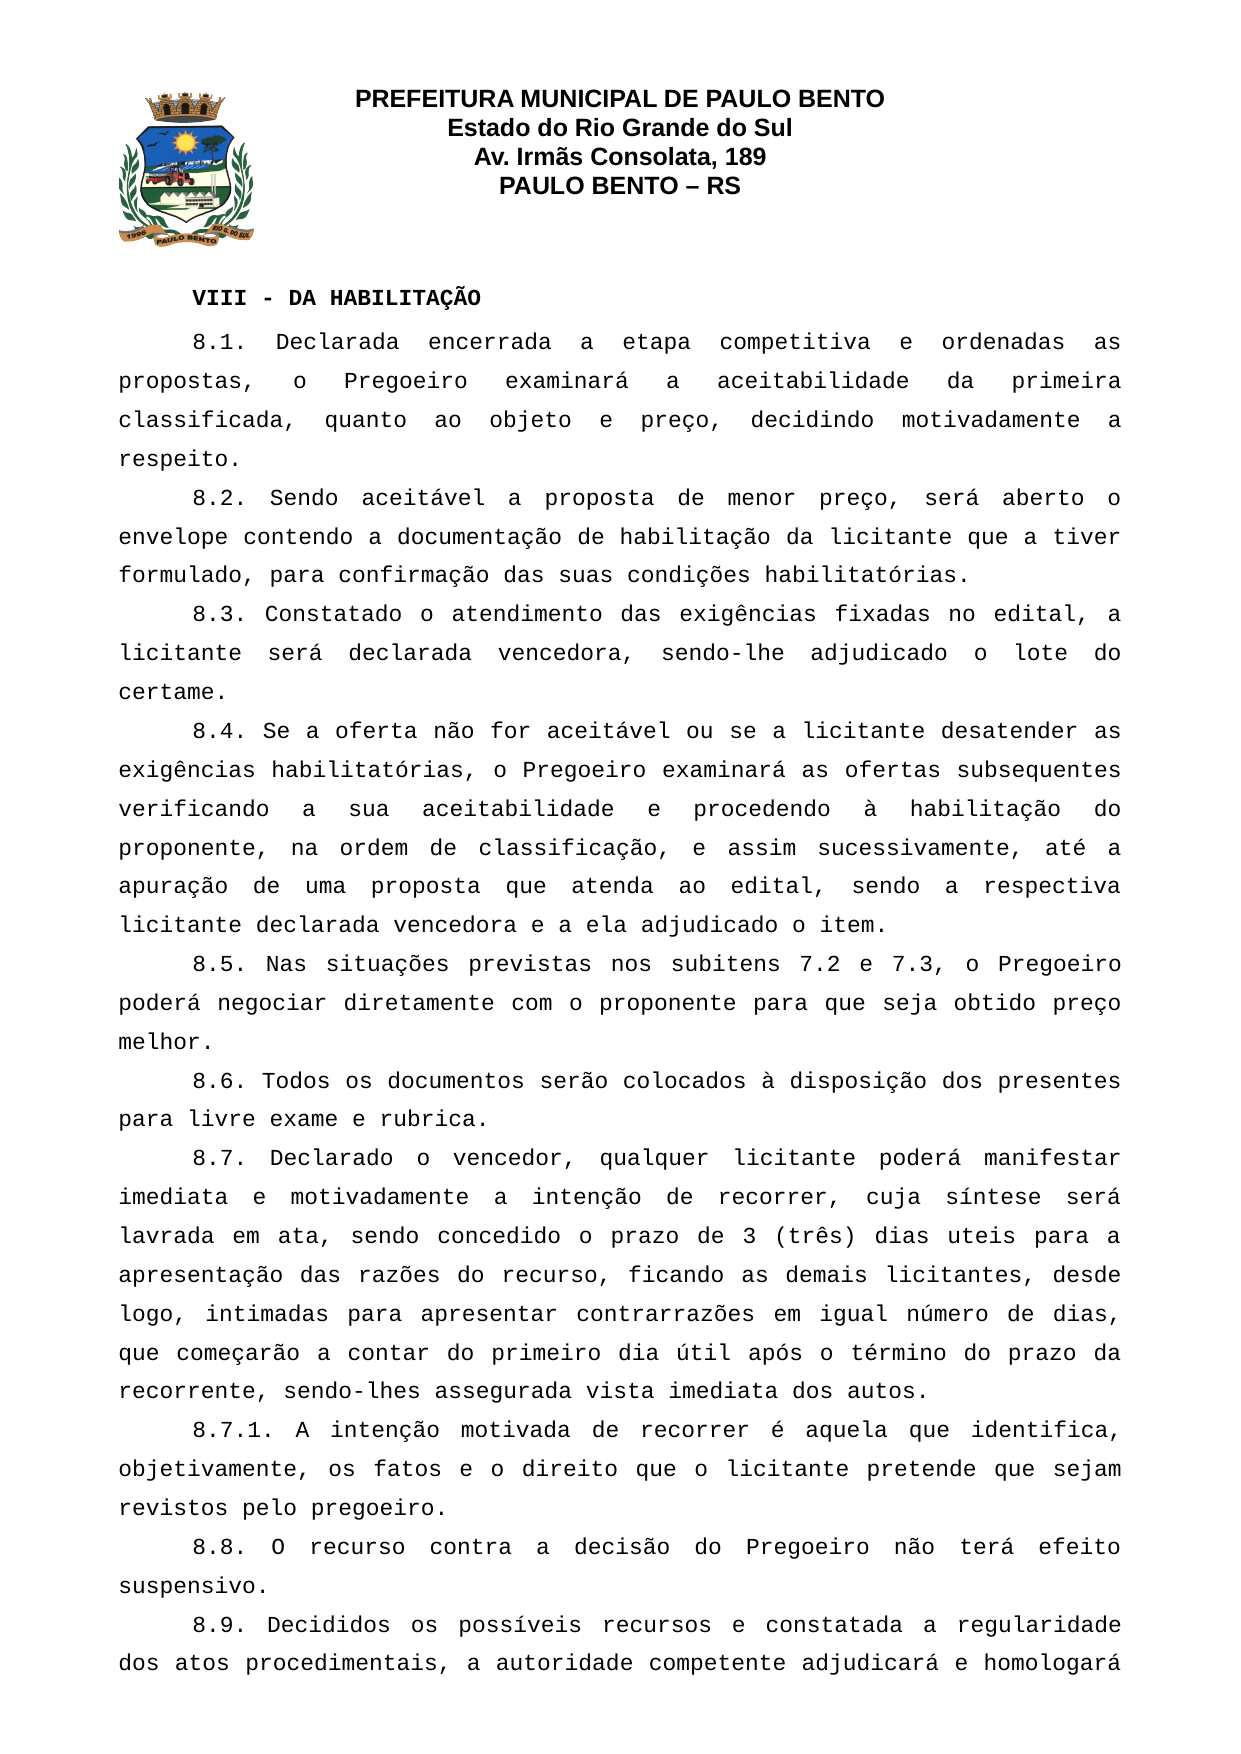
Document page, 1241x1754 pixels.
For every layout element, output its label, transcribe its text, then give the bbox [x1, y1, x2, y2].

text 8.3. Constatado o atendimento das exigências fixadas no edital, a licitante será declarada vencedora, sendo-lhe adjudicado o lote do certame. [118, 603, 1122, 706]
text 8.2. Sendo aceitável a proposta de menor preço, será aberto o envelope contendo a documentação de habilitação da licitante que a tiver formulado, para confirmação das suas condições habilitatórias. [118, 486, 1122, 590]
text 8.6. Todos os documentos serão colocados à disposição dos presentes para livre exame e rubrica. [118, 1069, 1122, 1134]
text 8.1. Declarada encerrada a etapa competitiva e ordenadas as propostas, o Pregoeiro examinará a aceitabilidade da primeira classificada, quanto ao objeto e preço, decidindo motivadamente a respeito. [118, 331, 1122, 473]
text 8.9. Decididos os possíveis recursos e constatada a regularidade dos atos procedimentais, a autoridade competente adjudicará e homologará [118, 1613, 1122, 1678]
text 8.7. Declarado o vencedor, qualquer licitante poderá manifestar imediata e motivadamente a intenção de recorrer, cuja síntese será lavrada em ata, sendo concedido o prazo de 3 (três) dias uteis para a apresentação das razões do recurso, ficando as demais licitantes, desde logo, intimadas para apresentar contrarrazões em igual número de dias, que começarão a contar do primeiro dia útil após o término do prazo da recorrente, sendo-lhes assegurada vista imediata dos autos. [118, 1147, 1122, 1406]
text 8.8. O recurso contra a decisão do Pregoeiro não terá efeito suspensivo. [118, 1535, 1122, 1600]
text 8.5. Nas situações previstas nos subitens 7.2 e 7.3, o Pregoeiro poderá negociar diretamente com o proponente para que seja obtido preço melhor. [118, 952, 1122, 1056]
text 8.4. Se a oferta não for aceitável ou se a licitante desatender as exigências habilitatórias, o Pregoeiro examinará as ofertas subsequentes verificando a sua aceitabilidade e procedendo à habilitação do proponente, na ordem de classificação, e assim sucessivamente, até a apuração de uma proposta que atenda ao edital, sendo a respectiva licitante declarada vencedora e a ela adjudicado o item. [118, 719, 1122, 939]
text 8.7.1. A intenção motivada de recorrer é aquela que identifica, objetivamente, os fatos e o direito que o licitante pretende que sejam revistos pelo pregoeiro. [118, 1419, 1122, 1522]
text VIII - DA HABILITAÇÃO [118, 286, 1122, 312]
